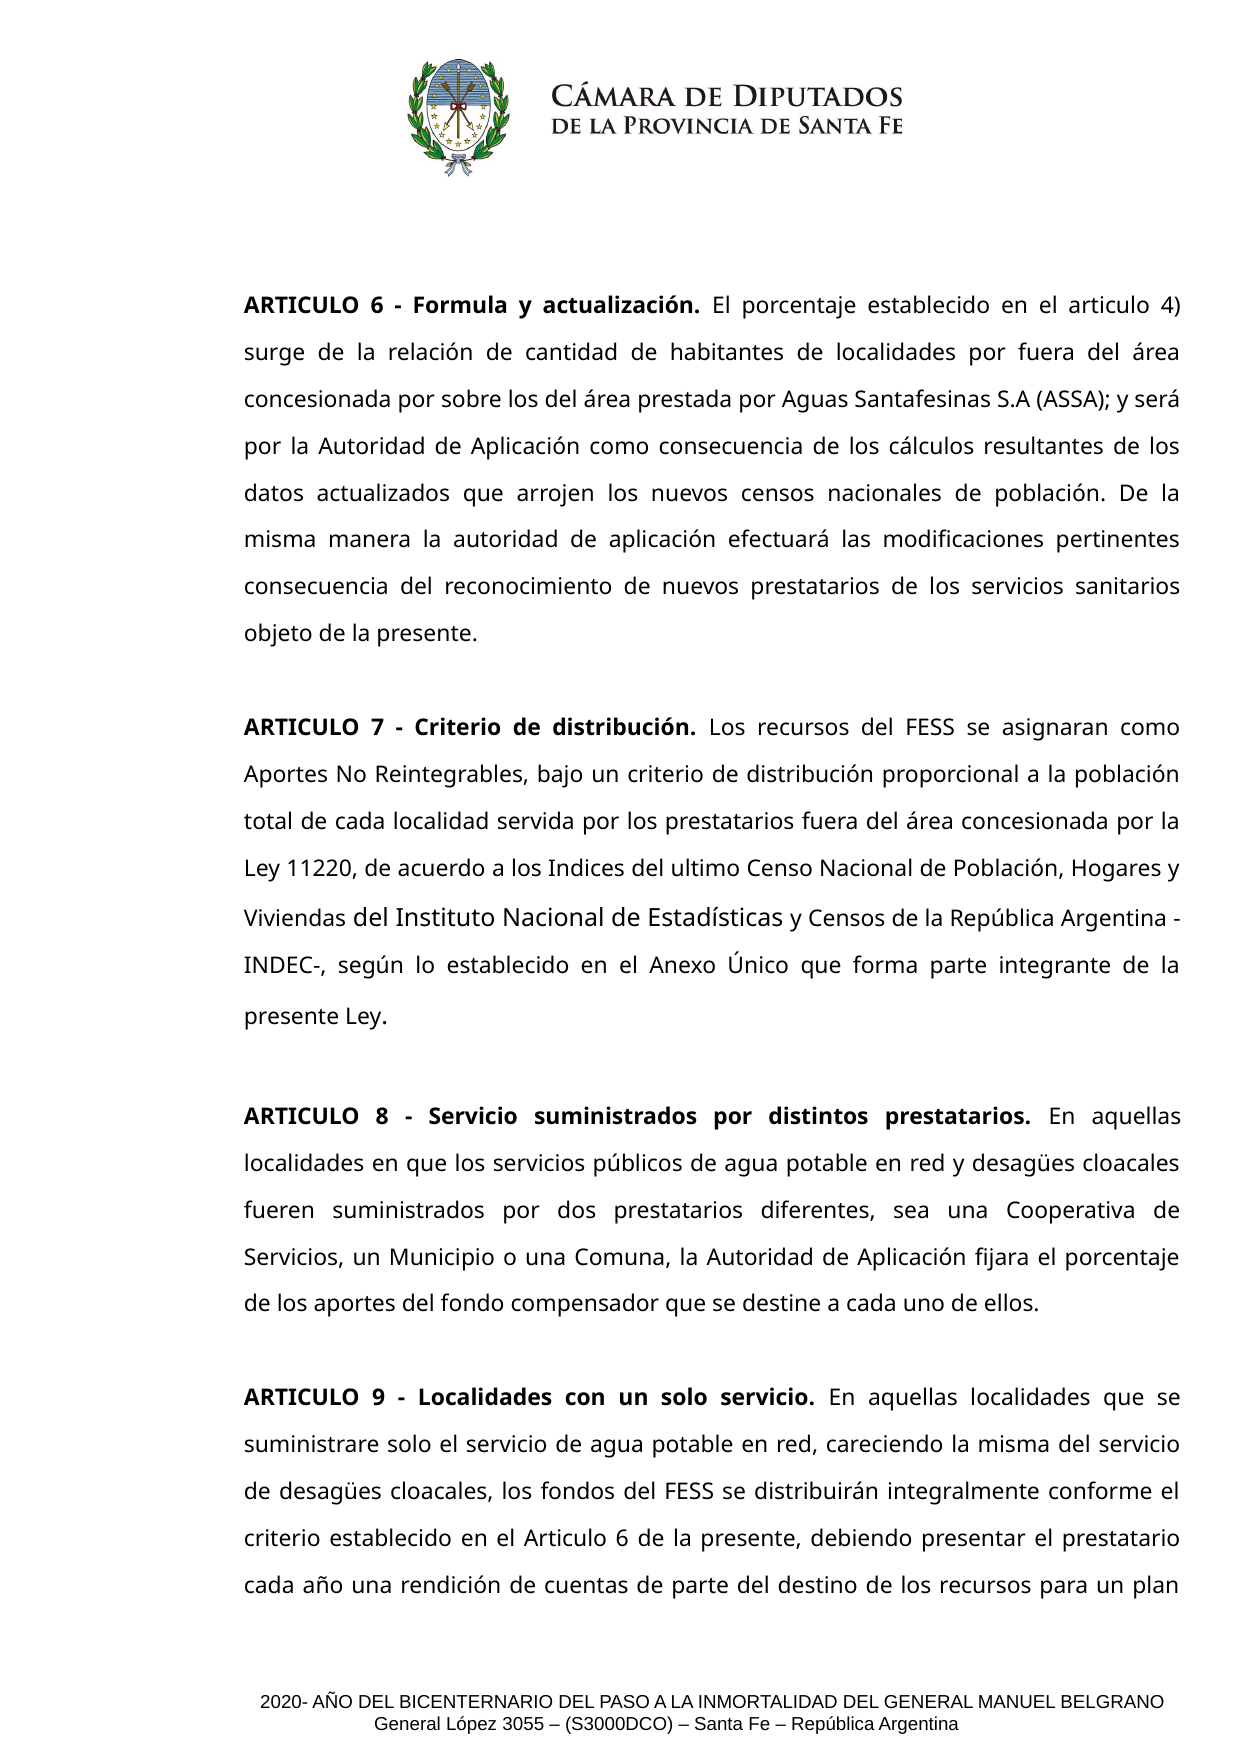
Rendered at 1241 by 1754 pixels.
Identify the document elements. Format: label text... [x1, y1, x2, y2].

text ARTICULO 6 - Formula y actualización. El porcentaje establecido en el articulo 4) surge de la relación de cantidad de habitantes de localidades por fuera del área concesionada por sobre los del área prestada por Aguas Santafesinas S.A (ASSA); y será por la Autoridad de Aplicación como consecuencia de los cálculos resultantes de los datos actualizados que arrojen los nuevos censos nacionales de población. De la misma manera la autoridad de aplicación efectuará las modificaciones pertinentes consecuencia del reconocimiento de nuevos prestatarios de los servicios sanitarios objeto de la presente. [244, 289, 1181, 648]
picture [407, 59, 903, 181]
text ARTICULO 9 - Localidades con un solo servicio. En aquellas localidades que se suministrare solo el servicio de agua potable en red, careciendo la misma del servicio de desagües cloacales, los fondos del FESS se distribuirán integralmente conforme el criterio establecido en el Articulo 6 de la presente, debiendo presentar el prestatario cada año una rendición de cuentas de parte del destino de los recursos para un plan [244, 1381, 1181, 1600]
text ARTICULO 8 - Servicio suministrados por distintos prestatarios. En aquellas localidades en que los servicios públicos de agua potable en red y desagües cloacales fueren suministrados por dos prestatarios diferentes, sea una Cooperativa de Servicios, un Municipio o una Comuna, la Autoridad de Aplicación fijara el porcentaje de los aportes del fondo compensador que se destine a cada uno de ellos. [244, 1100, 1181, 1318]
text ARTICULO 7 - Criterio de distribución. Los recursos del FESS se asignaran como Aportes No Reintegrables, bajo un criterio de distribución proporcional a la población total de cada localidad servida por los prestatarios fuera del área concesionada por la Ley 11220, de acuerdo a los Indices del ultimo Censo Nacional de Población, Hogares y Viviendas del Instituto Nacional de Estadísticas y Censos de la República Argentina -INDEC-, según lo establecido en el Anexo Único que forma parte integrante de la presente Ley. [244, 711, 1181, 1032]
